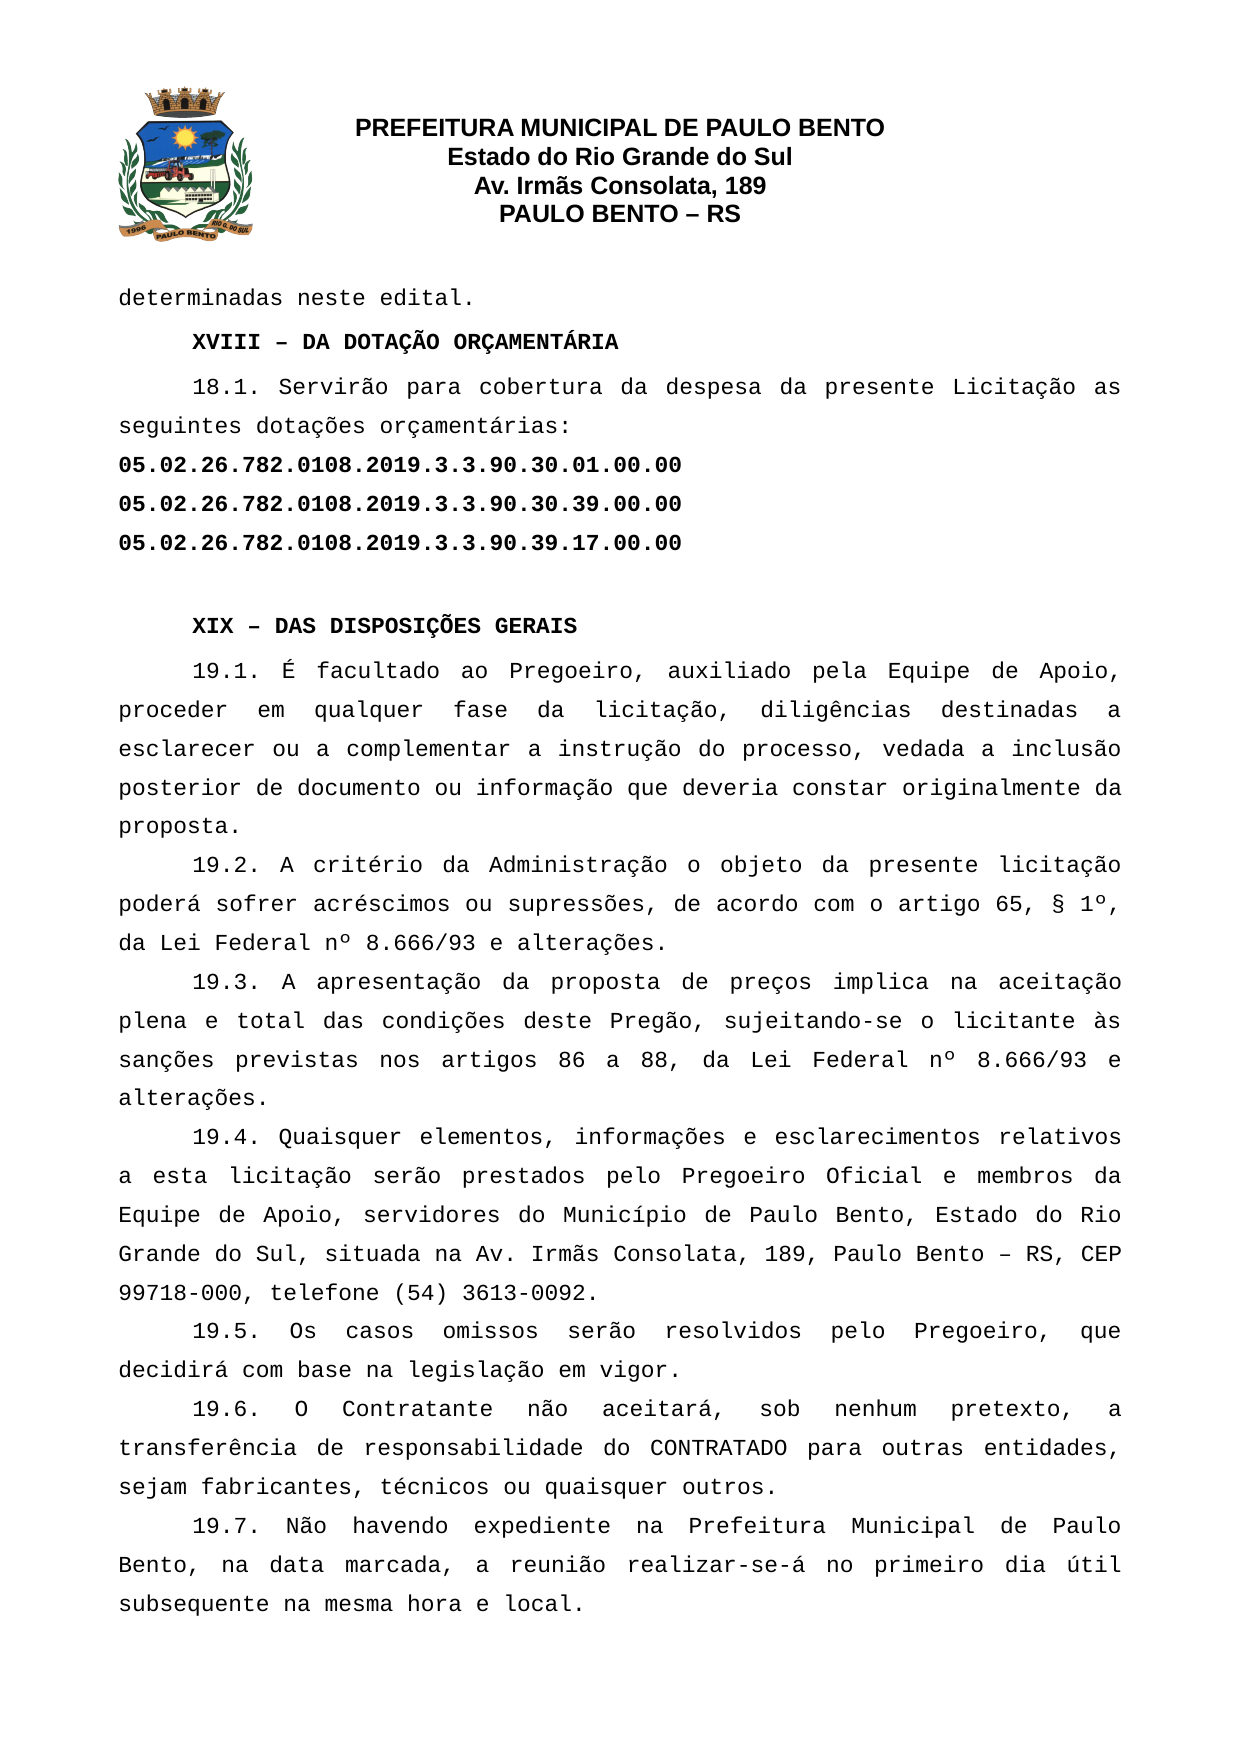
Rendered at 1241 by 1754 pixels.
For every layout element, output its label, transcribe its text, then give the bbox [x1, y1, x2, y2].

text XIX – DAS DISPOSIÇÕES GERAIS [118, 614, 1122, 641]
text 19.3. A apresentação da proposta de preços implica na aceitação plena e total das condições deste Pregão, sujeitando-se o licitante às sanções previstas nos artigos 86 a 88, da Lei Federal nº 8.666/93 e alterações. [118, 970, 1122, 1113]
text 19.1. É facultado ao Pregoeiro, auxiliado pela Equipe de Apoio, proceder em qualquer fase da licitação, diligências destinadas a esclarecer ou a complementar a instrução do processo, vedada a inclusão posterior de documento ou informação que deveria constar originalmente da proposta. [118, 659, 1122, 841]
text 05.02.26.782.0108.2019.3.3.90.30.01.00.00 05.02.26.782.0108.2019.3.3.90.30.39.00.00 05.02.26.782.0108.2019.3.3.90.39.17.00.00 [118, 453, 1122, 596]
text 19.5. Os casos omissos serão resolvidos pelo Pregoeiro, que decidirá com base na legislação em vigor. [118, 1320, 1122, 1385]
text 19.6. O Contratante não aceitará, sob nenhum pretexto, a transferência de responsabilidade do CONTRATADO para outras entidades, sejam fabricantes, técnicos ou quaisquer outros. [118, 1398, 1122, 1501]
text 19.4. Quaisquer elementos, informações e esclarecimentos relativos a esta licitação serão prestados pelo Pregoeiro Oficial e membros da Equipe de Apoio, servidores do Município de Paulo Bento, Estado do Rio Grande do Sul, situada na Av. Irmãs Consolata, 189, Paulo Bento – RS, CEP 99718-000, telefone (54) 3613-0092. [118, 1126, 1122, 1307]
text XVIII – DA DOTAÇÃO ORÇAMENTÁRIA [118, 331, 1122, 357]
picture [118, 86, 253, 242]
text 18.1. Servirão para cobertura da despesa da presente Licitação as seguintes dotações orçamentárias: [118, 376, 1122, 440]
text 19.7. Não havendo expediente na Prefeitura Municipal de Paulo Bento, na data marcada, a reunião realizar-se-á no primeiro dia útil subsequente na mesma hora e local. [118, 1514, 1122, 1618]
text 19.2. A critério da Administração o objeto da presente licitação poderá sofrer acréscimos ou supressões, de acordo com o artigo 65, § 1º, da Lei Federal nº 8.666/93 e alterações. [118, 854, 1122, 957]
text determinadas neste edital. [118, 286, 1122, 312]
